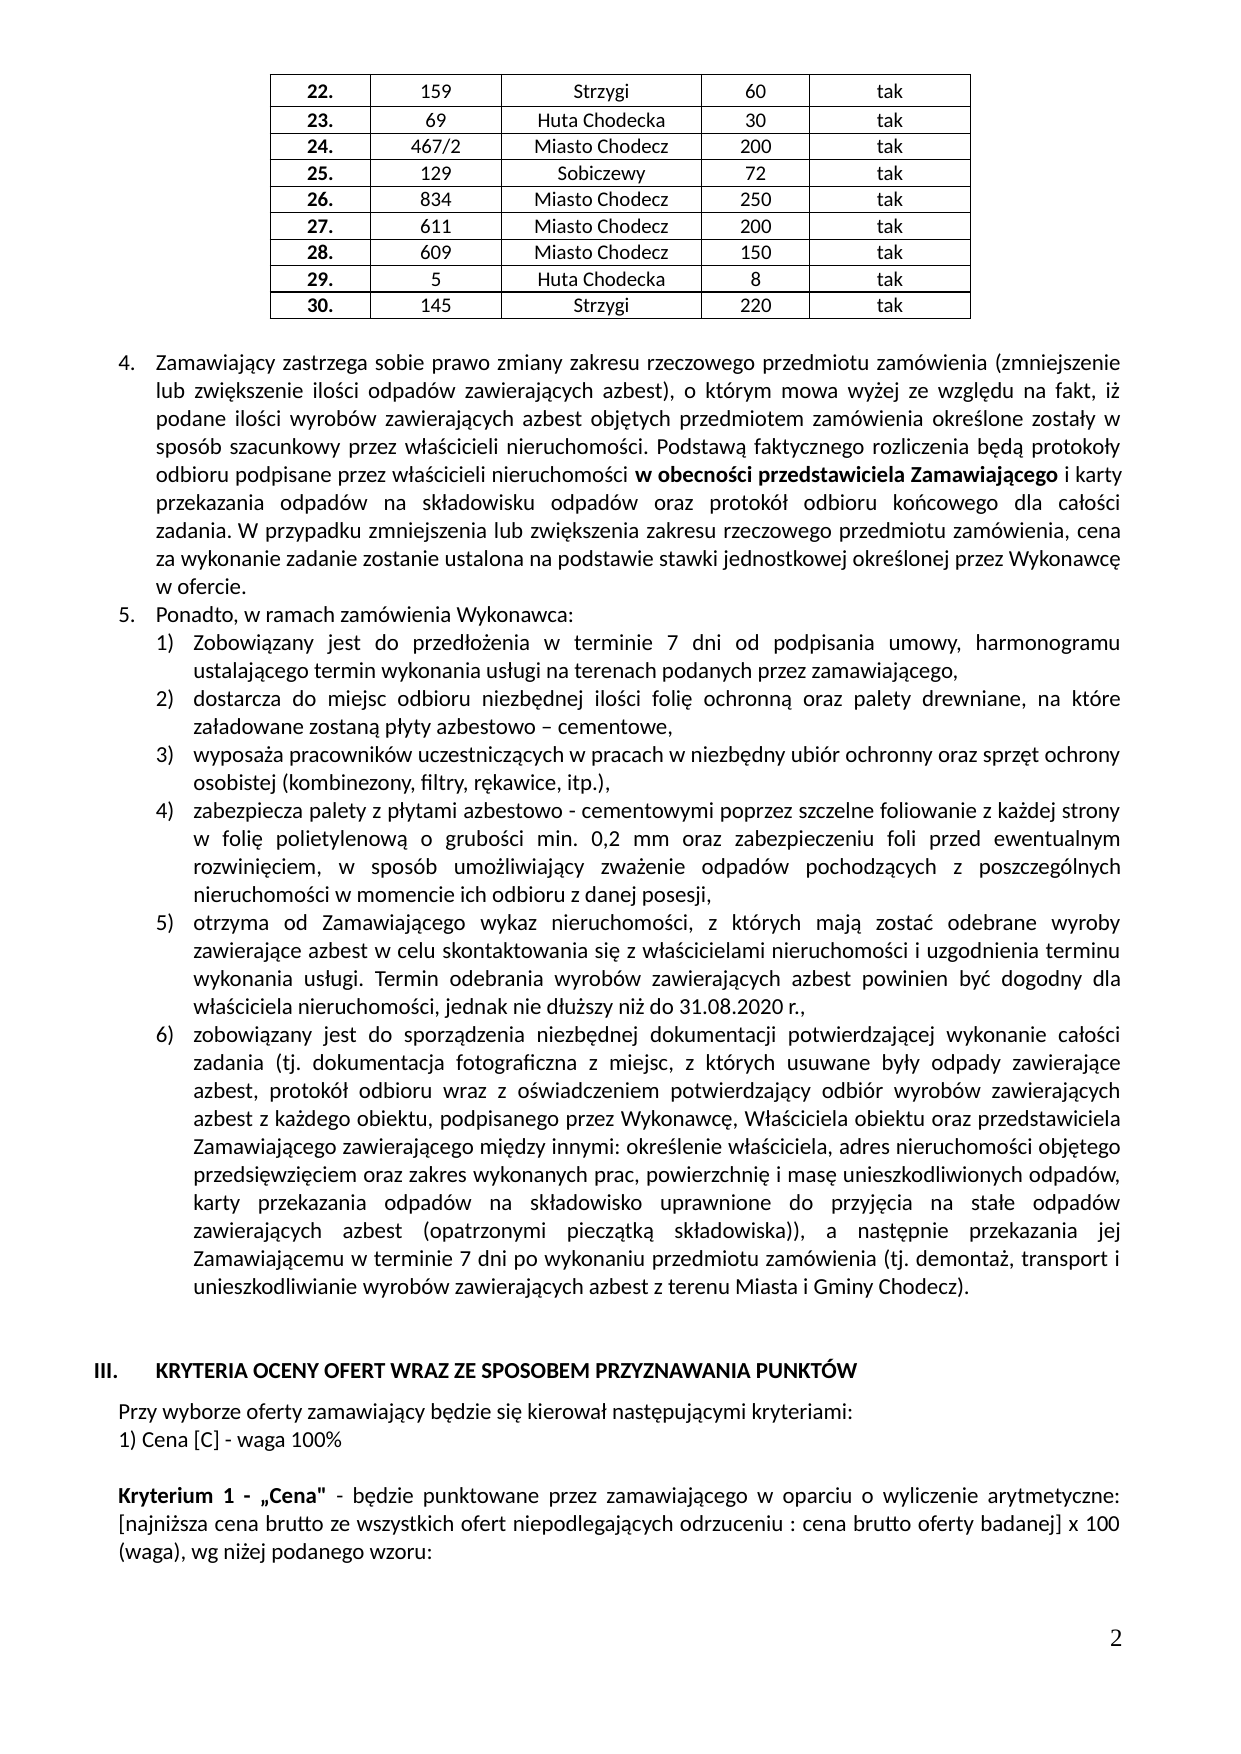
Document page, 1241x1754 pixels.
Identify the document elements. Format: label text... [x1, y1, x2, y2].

table_cell Miasto Chodecz [502, 134, 701, 159]
table_cell 611 [371, 213, 501, 238]
table_cell tak [810, 213, 970, 238]
table_cell 159 [371, 75, 501, 106]
table_cell 22. [271, 75, 370, 106]
table_cell tak [810, 240, 970, 265]
table_cell 467/2 [371, 134, 501, 159]
table_cell 834 [371, 187, 501, 212]
list otrzyma od Zamawiającego wykaz nieruchomości, z których mają zostać odebrane wyroby zawierające azbest w celu skontaktowania się z właścicielami nieruchomości i uzgodnienia terminu wykonania usługi. Termin odebrania wyrobów zawierających azbest powinien być dogodny dla właściciela nieruchomości, jednak nie dłuższy niż do 31.08.2020 r., [156, 908, 1122, 1020]
table_cell Sobiczewy [502, 160, 701, 186]
table_cell 8 [702, 266, 809, 291]
text 1) Cena [C] - waga 100% [118, 1425, 1122, 1453]
table_cell tak [810, 160, 970, 186]
list zabezpiecza palety z płytami azbestowo - cementowymi poprzez szczelne foliowanie z każdej strony w folię polietylenową o grubości min. 0,2 mm oraz zabezpieczeniu foli przed ewentualnym rozwinięciem, w sposób umożliwiający zważenie odpadów pochodzących z poszczególnych nieruchomości w momencie ich odbioru z danej posesji, [156, 796, 1122, 908]
list Ponadto, w ramach zamówienia Wykonawca: [118, 600, 1122, 628]
table_cell 60 [702, 75, 809, 106]
table_cell 5 [371, 266, 501, 291]
table_cell 250 [702, 187, 809, 212]
text Przy wyborze oferty zamawiający będzie się kierował następującymi kryteriami: [118, 1397, 1122, 1425]
table_cell tak [810, 75, 970, 106]
list dostarcza do miejsc odbioru niezbędnej ilości folię ochronną oraz palety drewniane, na które załadowane zostaną płyty azbestowo – cementowe, [156, 684, 1122, 740]
list wyposaża pracowników uczestniczących w pracach w niezbędny ubiór ochronny oraz sprzęt ochrony osobistej (kombinezony, filtry, rękawice, itp.), [156, 740, 1122, 796]
table_cell 220 [702, 293, 809, 318]
table_cell 24. [271, 134, 370, 159]
table_cell 30 [702, 107, 809, 133]
table_cell tak [810, 266, 970, 291]
table_cell Huta Chodecka [502, 266, 701, 291]
table_cell Strzygi [502, 75, 701, 106]
table_cell tak [810, 107, 970, 133]
table_cell Miasto Chodecz [502, 240, 701, 265]
table_cell 145 [371, 293, 501, 318]
table_cell tak [810, 187, 970, 212]
table_cell tak [810, 134, 970, 159]
table_cell tak [810, 293, 970, 318]
table_cell 150 [702, 240, 809, 265]
table_cell Miasto Chodecz [502, 213, 701, 238]
table_cell 23. [271, 107, 370, 133]
list KRYTERIA OCENY OFERT WRAZ ZE SPOSOBEM PRZYZNAWANIA PUNKTÓW [118, 1356, 1122, 1384]
table_cell 129 [371, 160, 501, 186]
table_cell 30. [271, 293, 370, 318]
table_cell 27. [271, 213, 370, 238]
table_cell 25. [271, 160, 370, 186]
table_cell 200 [702, 134, 809, 159]
table_cell Miasto Chodecz [502, 187, 701, 212]
table_cell Huta Chodecka [502, 107, 701, 133]
table_cell 26. [271, 187, 370, 212]
list Zamawiający zastrzega sobie prawo zmiany zakresu rzeczowego przedmiotu zamówienia (zmniejszenie lub zwiększenie ilości odpadów zawierających azbest), o którym mowa wyżej ze względu na fakt, iż podane ilości wyrobów zawierających azbest objętych przedmiotem zamówienia określone zostały w sposób szacunkowy przez właścicieli nieruchomości. Podstawą faktycznego rozliczenia będą protokoły odbioru podpisane przez właścicieli nieruchomości w obecności przedstawiciela Zamawiającego i karty przekazania odpadów na składowisku odpadów oraz protokół odbioru końcowego dla całości zadania. W przypadku zmniejszenia lub zwiększenia zakresu rzeczowego przedmiotu zamówienia, cena za wykonanie zadanie zostanie ustalona na podstawie stawki jednostkowej określonej przez Wykonawcę w ofercie. [118, 348, 1122, 600]
table_cell Strzygi [502, 293, 701, 318]
table_cell 29. [271, 266, 370, 291]
list zobowiązany jest do sporządzenia niezbędnej dokumentacji potwierdzającej wykonanie całości zadania (tj. dokumentacja fotograficzna z miejsc, z których usuwane były odpady zawierające azbest, protokół odbioru wraz z oświadczeniem potwierdzający odbiór wyrobów zawierających azbest z każdego obiektu, podpisanego przez Wykonawcę, Właściciela obiektu oraz przedstawiciela Zamawiającego zawierającego między innymi: określenie właściciela, adres nieruchomości objętego przedsięwzięciem oraz zakres wykonanych prac, powierzchnię i masę unieszkodliwionych odpadów, karty przekazania odpadów na składowisko uprawnione do przyjęcia na stałe odpadów zawierających azbest (opatrzonymi pieczątką składowiska)), a następnie przekazania jej Zamawiającemu w terminie 7 dni po wykonaniu przedmiotu zamówienia (tj. demontaż, transport i unieszkodliwianie wyrobów zawierających azbest z terenu Miasta i Gminy Chodecz). [156, 1020, 1122, 1300]
list Zobowiązany jest do przedłożenia w terminie 7 dni od podpisania umowy, harmonogramu ustalającego termin wykonania usługi na terenach podanych przez zamawiającego, [156, 628, 1122, 684]
table_cell 200 [702, 213, 809, 238]
text Kryterium 1 - „Cena" - będzie punktowane przez zamawiającego w oparciu o wyliczenie arytmetyczne: [najniższa cena brutto ze wszystkich ofert niepodlegających odrzuceniu : cena brutto oferty badanej] x 100 (waga), wg niżej podanego wzoru: [118, 1481, 1122, 1565]
table_cell 28. [271, 240, 370, 265]
table_cell 69 [371, 107, 501, 133]
table_cell 72 [702, 160, 809, 186]
table_cell 609 [371, 240, 501, 265]
